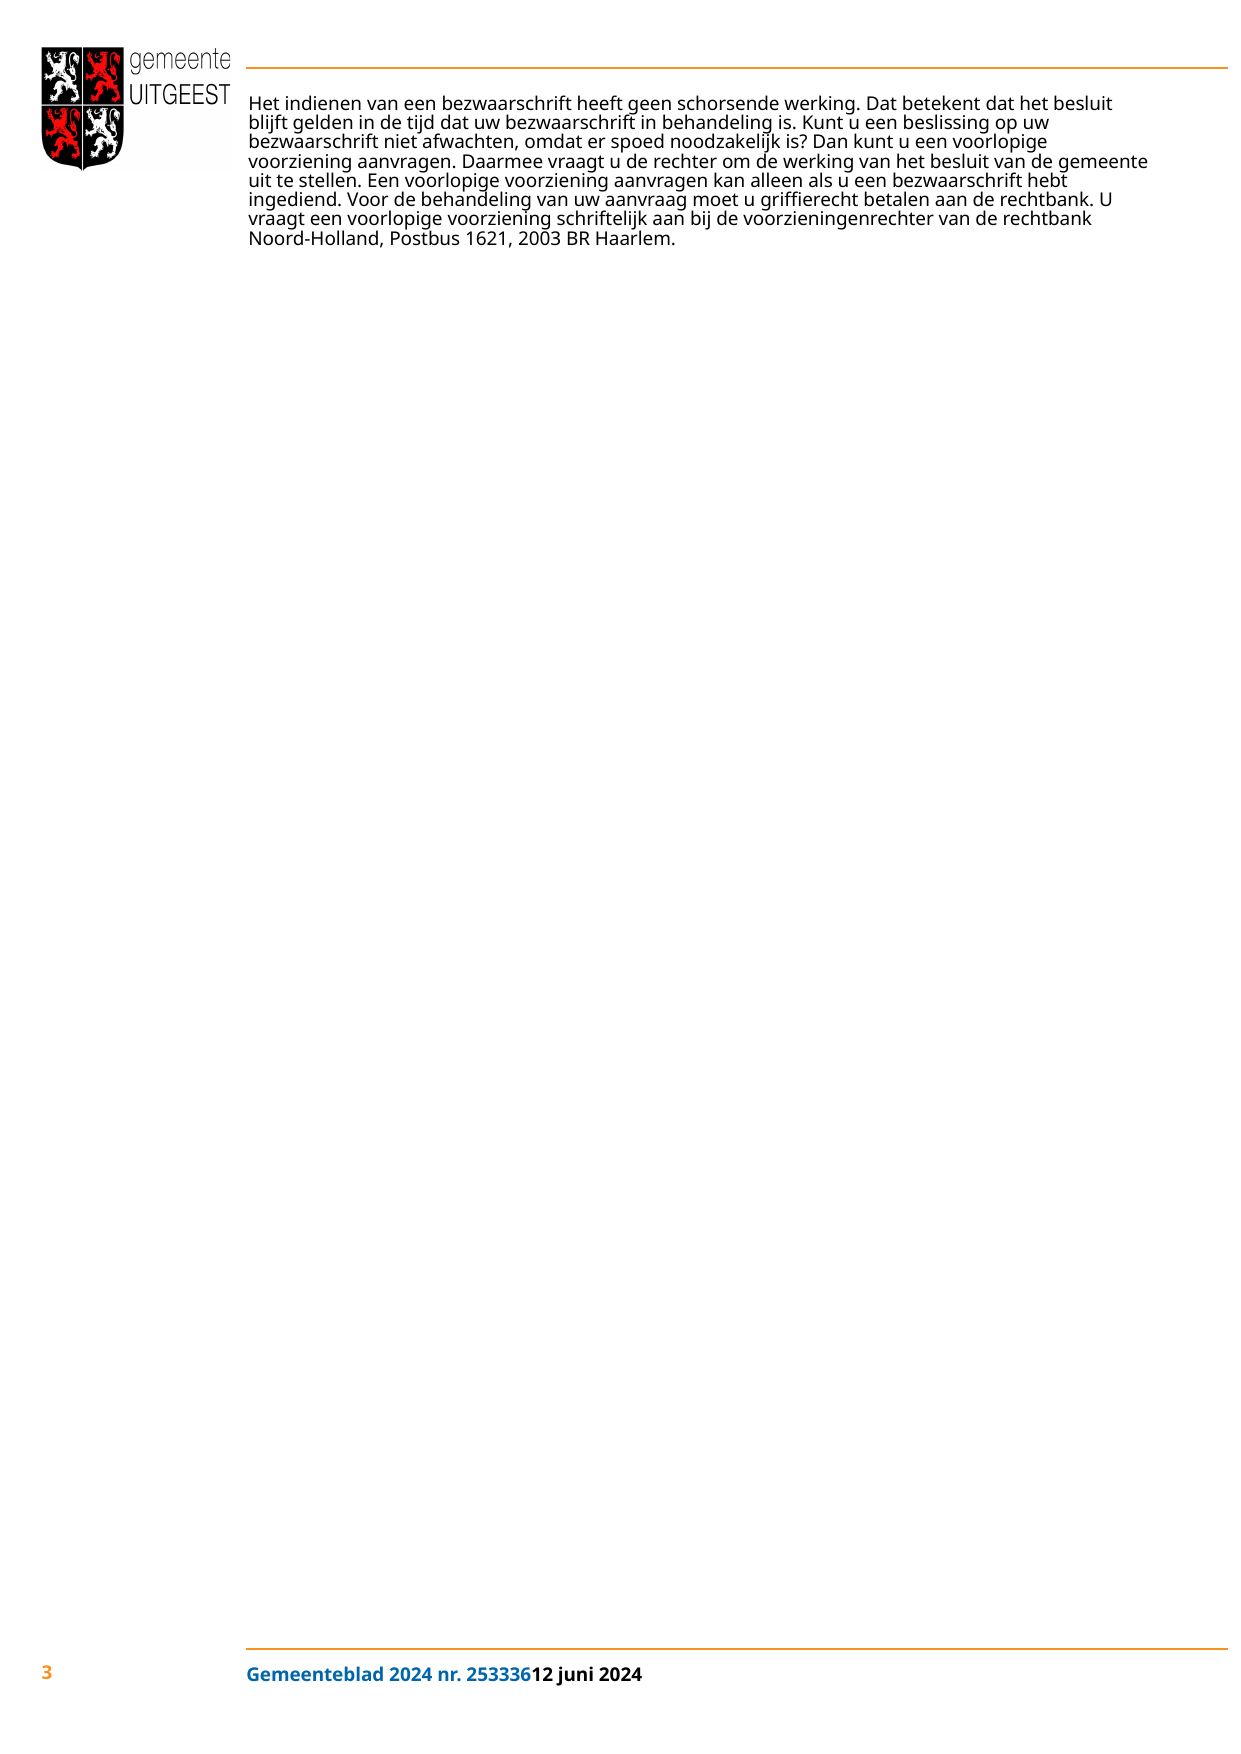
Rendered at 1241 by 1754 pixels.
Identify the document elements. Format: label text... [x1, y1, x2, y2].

text Het indienen van een bezwaarschrift heeft geen schorsende werking. Dat betekent dat het besluit blijft gelden in de tijd dat uw bezwaarschrift in behandeling is. Kunt u een beslissing op uw bezwaarschrift niet afwachten, omdat er spoed noodzakelijk is? Dan kunt u een voorlopige voorziening aanvragen. Daarmee vraagt u de rechter om de werking van het besluit van de gemeente uit te stellen. Een voorlopige voorziening aanvragen kan alleen als u een bezwaarschrift hebt ingediend. Voor de behandeling van uw aanvraag moet u griffierecht betalen aan de rechtbank. U vraagt een voorlopige voorziening schriftelijk aan bij de voorzieningenrechter van de rechtbank Noord-Holland, Postbus 1621, 2003 BR Haarlem. [248, 95, 1152, 249]
picture [41, 47, 231, 172]
